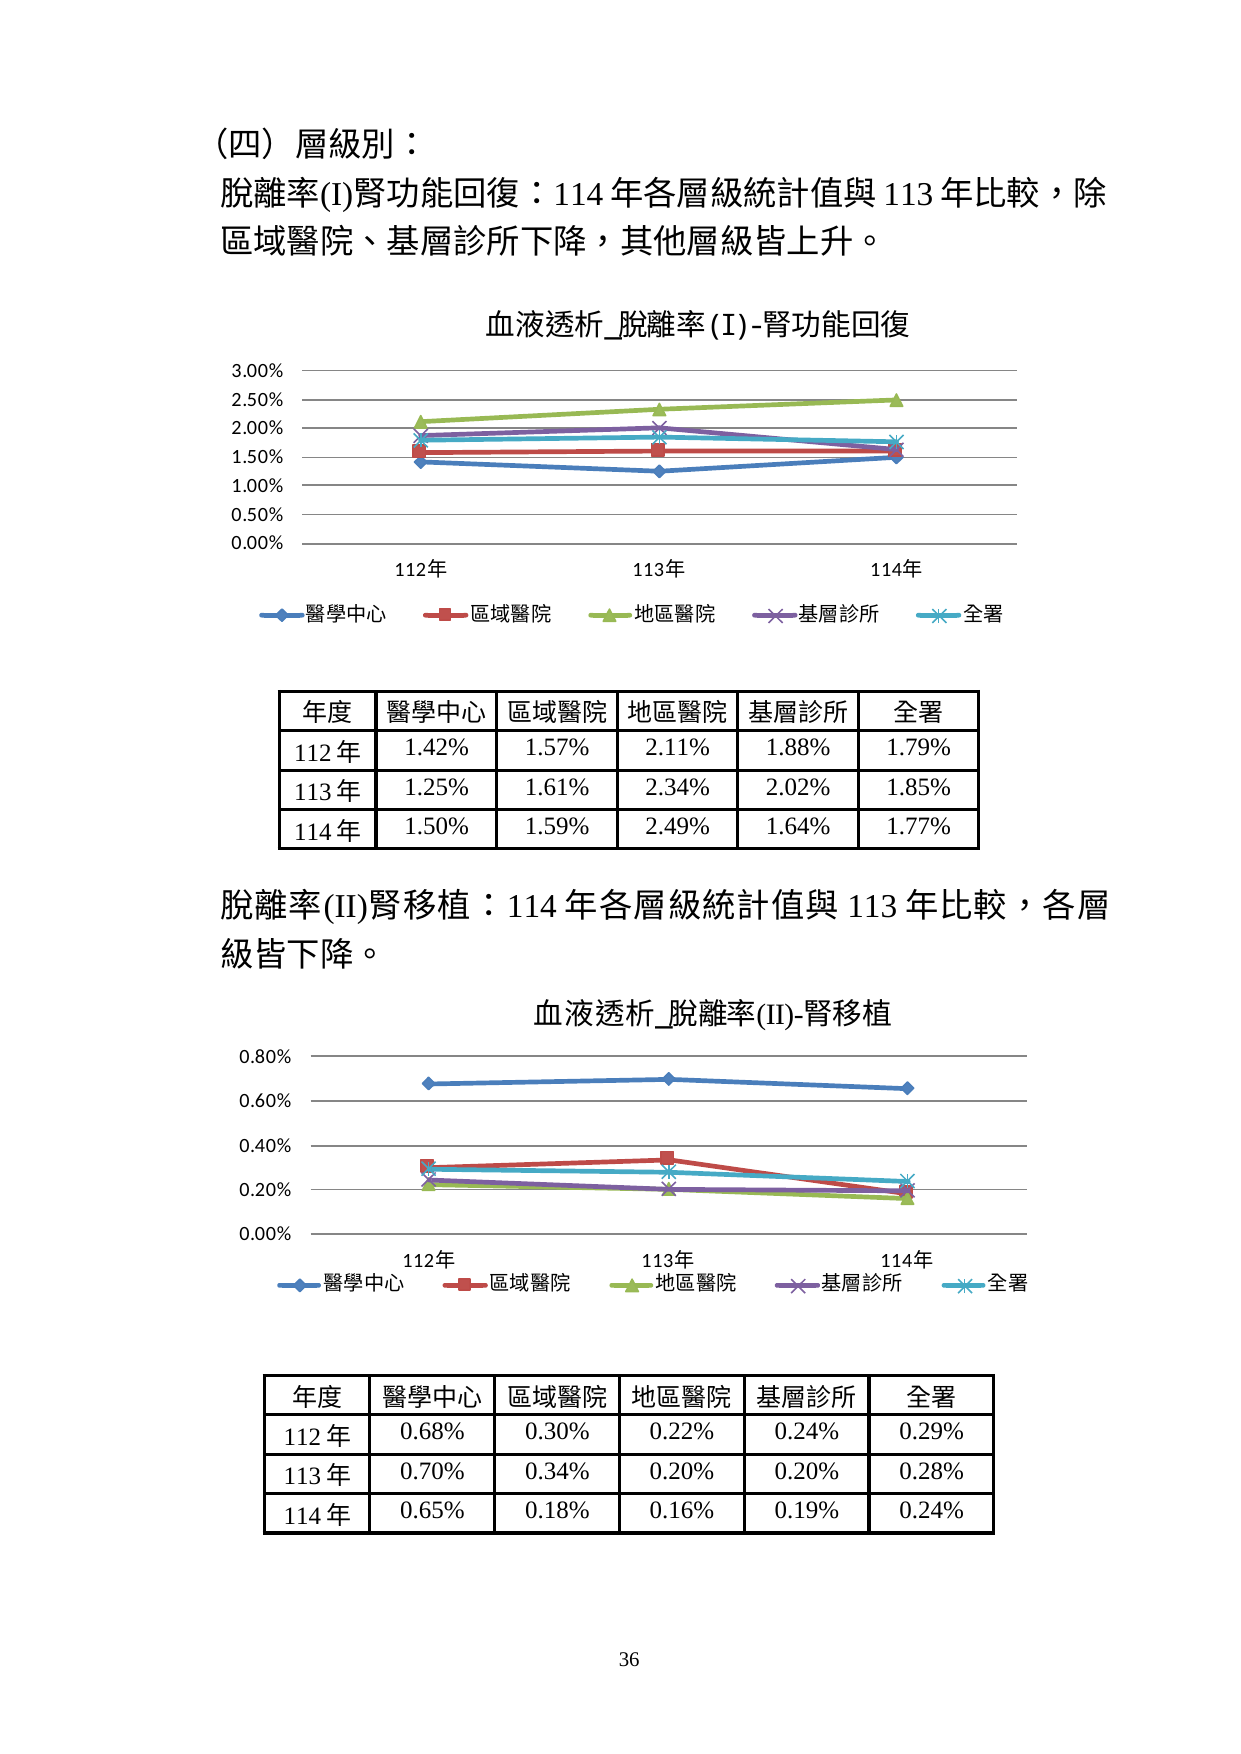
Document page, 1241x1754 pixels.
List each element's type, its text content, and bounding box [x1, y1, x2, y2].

table_cell 1.77% [860, 811, 977, 847]
table_cell 112年 [281, 732, 374, 768]
table_header 基層診所 [739, 693, 857, 729]
table_cell 112年 [266, 1416, 368, 1453]
table_cell 1.25% [378, 772, 495, 808]
table_header 地區醫院 [621, 1377, 743, 1413]
table_cell 1.85% [860, 772, 977, 808]
table_cell 0.30% [496, 1416, 618, 1453]
table_header 區域醫院 [496, 1377, 618, 1413]
table_cell 1.61% [498, 772, 616, 808]
table_cell 0.24% [746, 1416, 867, 1453]
table_cell 2.11% [619, 732, 736, 768]
table_cell 0.29% [871, 1416, 992, 1453]
table_cell 1.42% [378, 732, 495, 768]
table_header 年度 [281, 693, 374, 729]
table_header 基層診所 [746, 1377, 867, 1413]
table_cell 0.28% [871, 1456, 992, 1492]
table_cell 0.19% [746, 1495, 867, 1531]
table_header 全署 [860, 693, 977, 729]
table_cell 1.64% [739, 811, 857, 847]
table_cell 114年 [281, 811, 374, 847]
table_cell 0.18% [496, 1495, 618, 1531]
table_cell 0.70% [371, 1456, 493, 1492]
table_cell 0.24% [871, 1495, 992, 1531]
table_cell 114年 [266, 1495, 368, 1531]
table_cell 0.68% [371, 1416, 493, 1453]
table_cell 0.20% [621, 1456, 743, 1492]
table_cell 0.20% [746, 1456, 867, 1492]
table_cell 2.49% [619, 811, 736, 847]
table_cell 0.22% [621, 1416, 743, 1453]
text 脫離率(I)腎功能回復：114年各層級統計值與113年比較，除區域醫院、基層診所下降，其他層級皆上升。 [220, 166, 1111, 263]
table_cell 1.59% [498, 811, 616, 847]
list 層級別： [195, 118, 1122, 166]
table_cell 1.57% [498, 732, 616, 768]
table_cell 0.65% [371, 1495, 493, 1531]
table_cell 113年 [281, 772, 374, 808]
table_header 全署 [871, 1377, 992, 1413]
table_header 醫學中心 [378, 693, 495, 729]
table_header 醫學中心 [371, 1377, 493, 1413]
table_cell 0.16% [621, 1495, 743, 1531]
text 脫離率(II)腎移植：114年各層級統計值與113年比較，各層級皆下降。 [220, 879, 1111, 976]
table_cell 1.50% [378, 811, 495, 847]
table_cell 1.88% [739, 732, 857, 768]
table_cell 1.79% [860, 732, 977, 768]
table_header 年度 [266, 1377, 368, 1413]
table_cell 2.02% [739, 772, 857, 808]
table_header 區域醫院 [498, 693, 616, 729]
table_header 地區醫院 [619, 693, 736, 729]
table_cell 0.34% [496, 1456, 618, 1492]
table_cell 113年 [266, 1456, 368, 1492]
table_cell 2.34% [619, 772, 736, 808]
